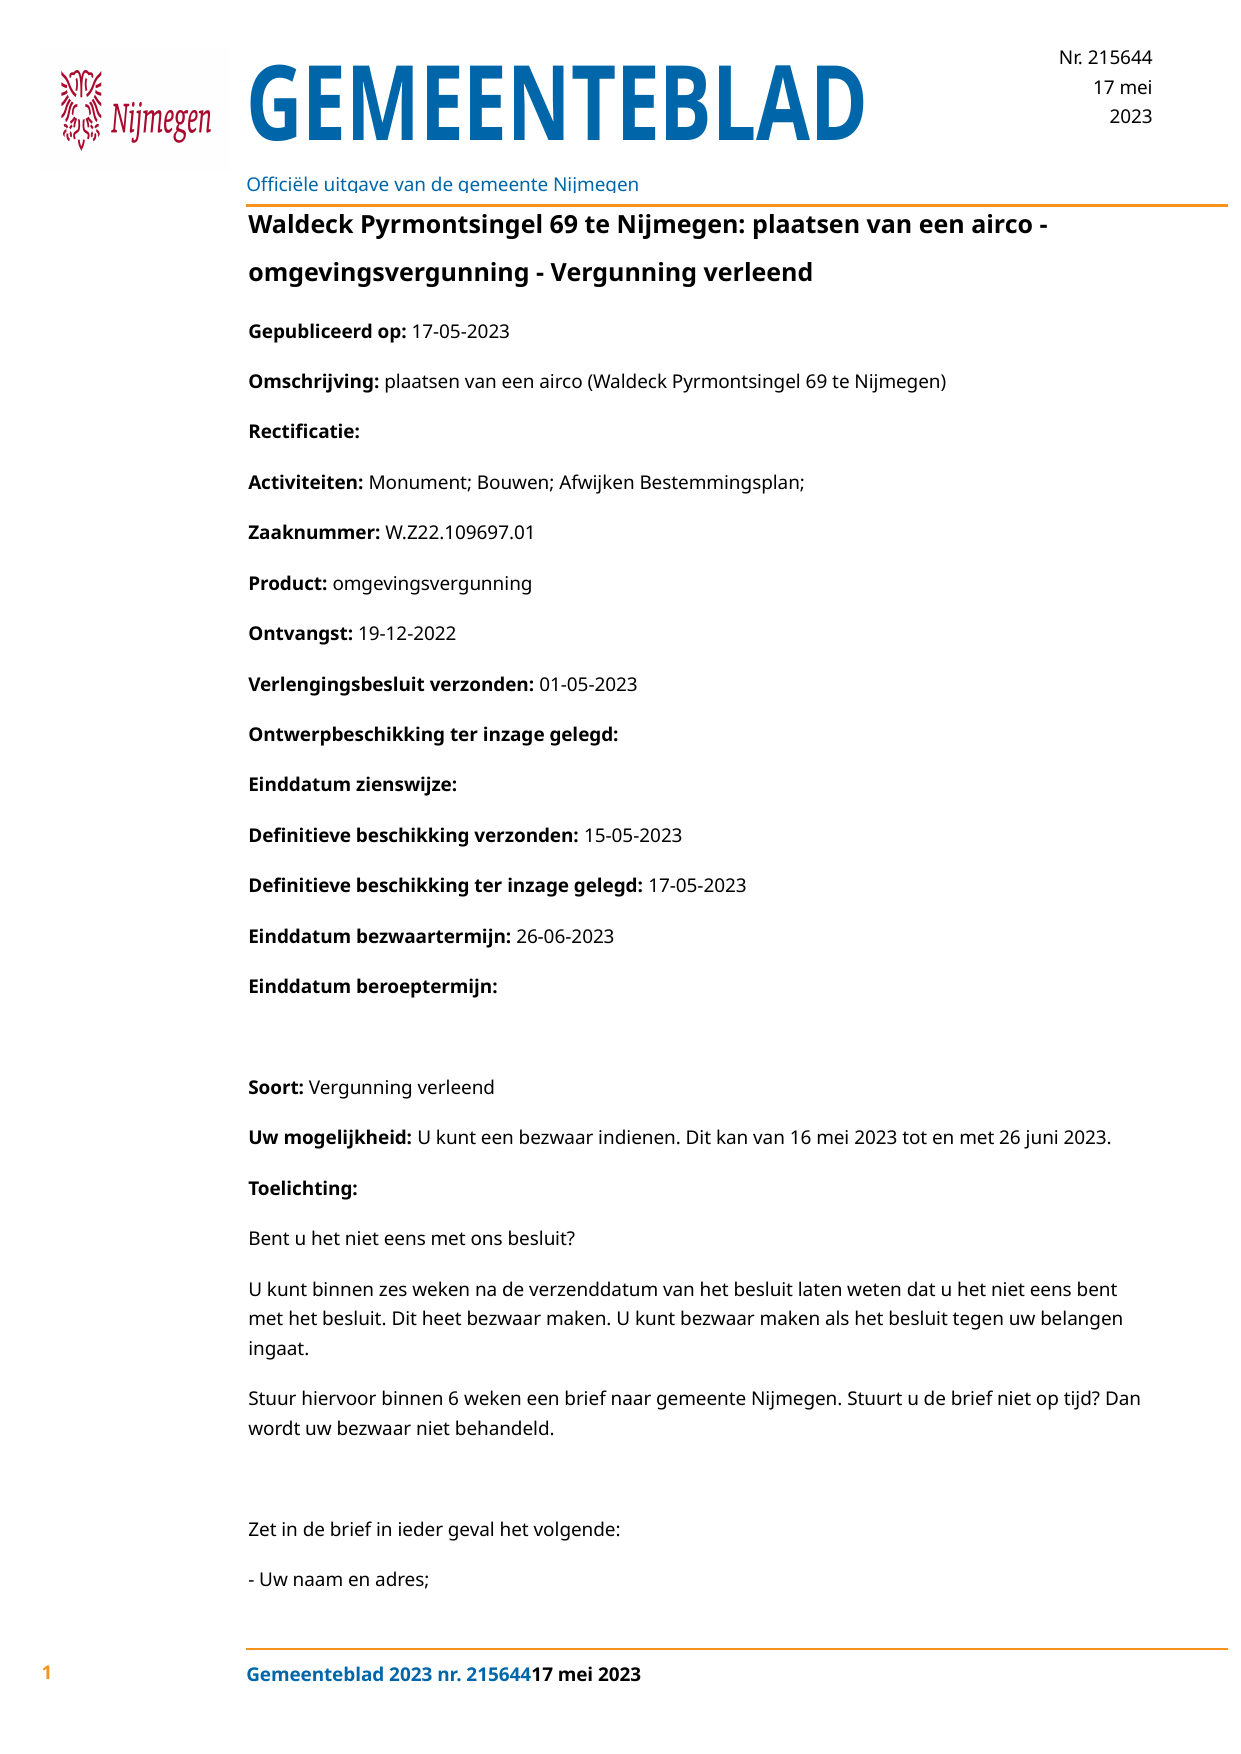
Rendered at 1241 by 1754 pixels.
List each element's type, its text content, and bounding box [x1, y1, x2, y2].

text Ontvangst: 19-12-2022 [248, 620, 1152, 646]
text Bent u het niet eens met ons besluit? [248, 1225, 1152, 1251]
text Stuur hiervoor binnen 6 weken een brief naar gemeente Nijmegen. Stuurt u de brief niet op tijd? Dan wordt uw bezwaar niet behandeld. [248, 1385, 1152, 1441]
text Ontwerpbeschikking ter inzage gelegd: [248, 721, 1152, 747]
text Einddatum beroeptermijn: [248, 973, 1152, 999]
text Waldeck Pyrmontsingel 69 te Nijmegen: plaatsen van een airco - omgevingsvergunning - Vergunning verleend [248, 207, 1152, 288]
picture [41, 47, 231, 172]
text Activiteiten: Monument; Bouwen; Afwijken Bestemmingsplan; [248, 469, 1152, 495]
text Verlengingsbesluit verzonden: 01-05-2023 [248, 671, 1152, 697]
text Uw mogelijkheid: U kunt een bezwaar indienen. Dit kan van 16 mei 2023 tot en met 26 juni 2023. [248, 1124, 1152, 1150]
text Einddatum zienswijze: [248, 772, 1152, 797]
text Product: omgevingsvergunning [248, 570, 1152, 596]
text Soort: Vergunning verleend [248, 1074, 1152, 1100]
text Gepubliceerd op: 17-05-2023 [248, 318, 1152, 344]
text Zet in de brief in ieder geval het volgende: [248, 1516, 1152, 1542]
text Definitieve beschikking verzonden: 15-05-2023 [248, 822, 1152, 848]
text Omschrijving: plaatsen van een airco (Waldeck Pyrmontsingel 69 te Nijmegen) [248, 368, 1152, 394]
text U kunt binnen zes weken na de verzenddatum van het besluit laten weten dat u het niet eens bent met het besluit. Dit heet bezwaar maken. U kunt bezwaar maken als het besluit tegen uw belangen ingaat. [248, 1276, 1152, 1361]
text Definitieve beschikking ter inzage gelegd: 17-05-2023 [248, 872, 1152, 898]
text Zaaknummer: W.Z22.109697.01 [248, 519, 1152, 545]
text Rectificatie: [248, 419, 1152, 444]
text - Uw naam en adres; [248, 1566, 1152, 1592]
text Toelichting: [248, 1175, 1152, 1201]
text Einddatum bezwaartermijn: 26-06-2023 [248, 923, 1152, 949]
